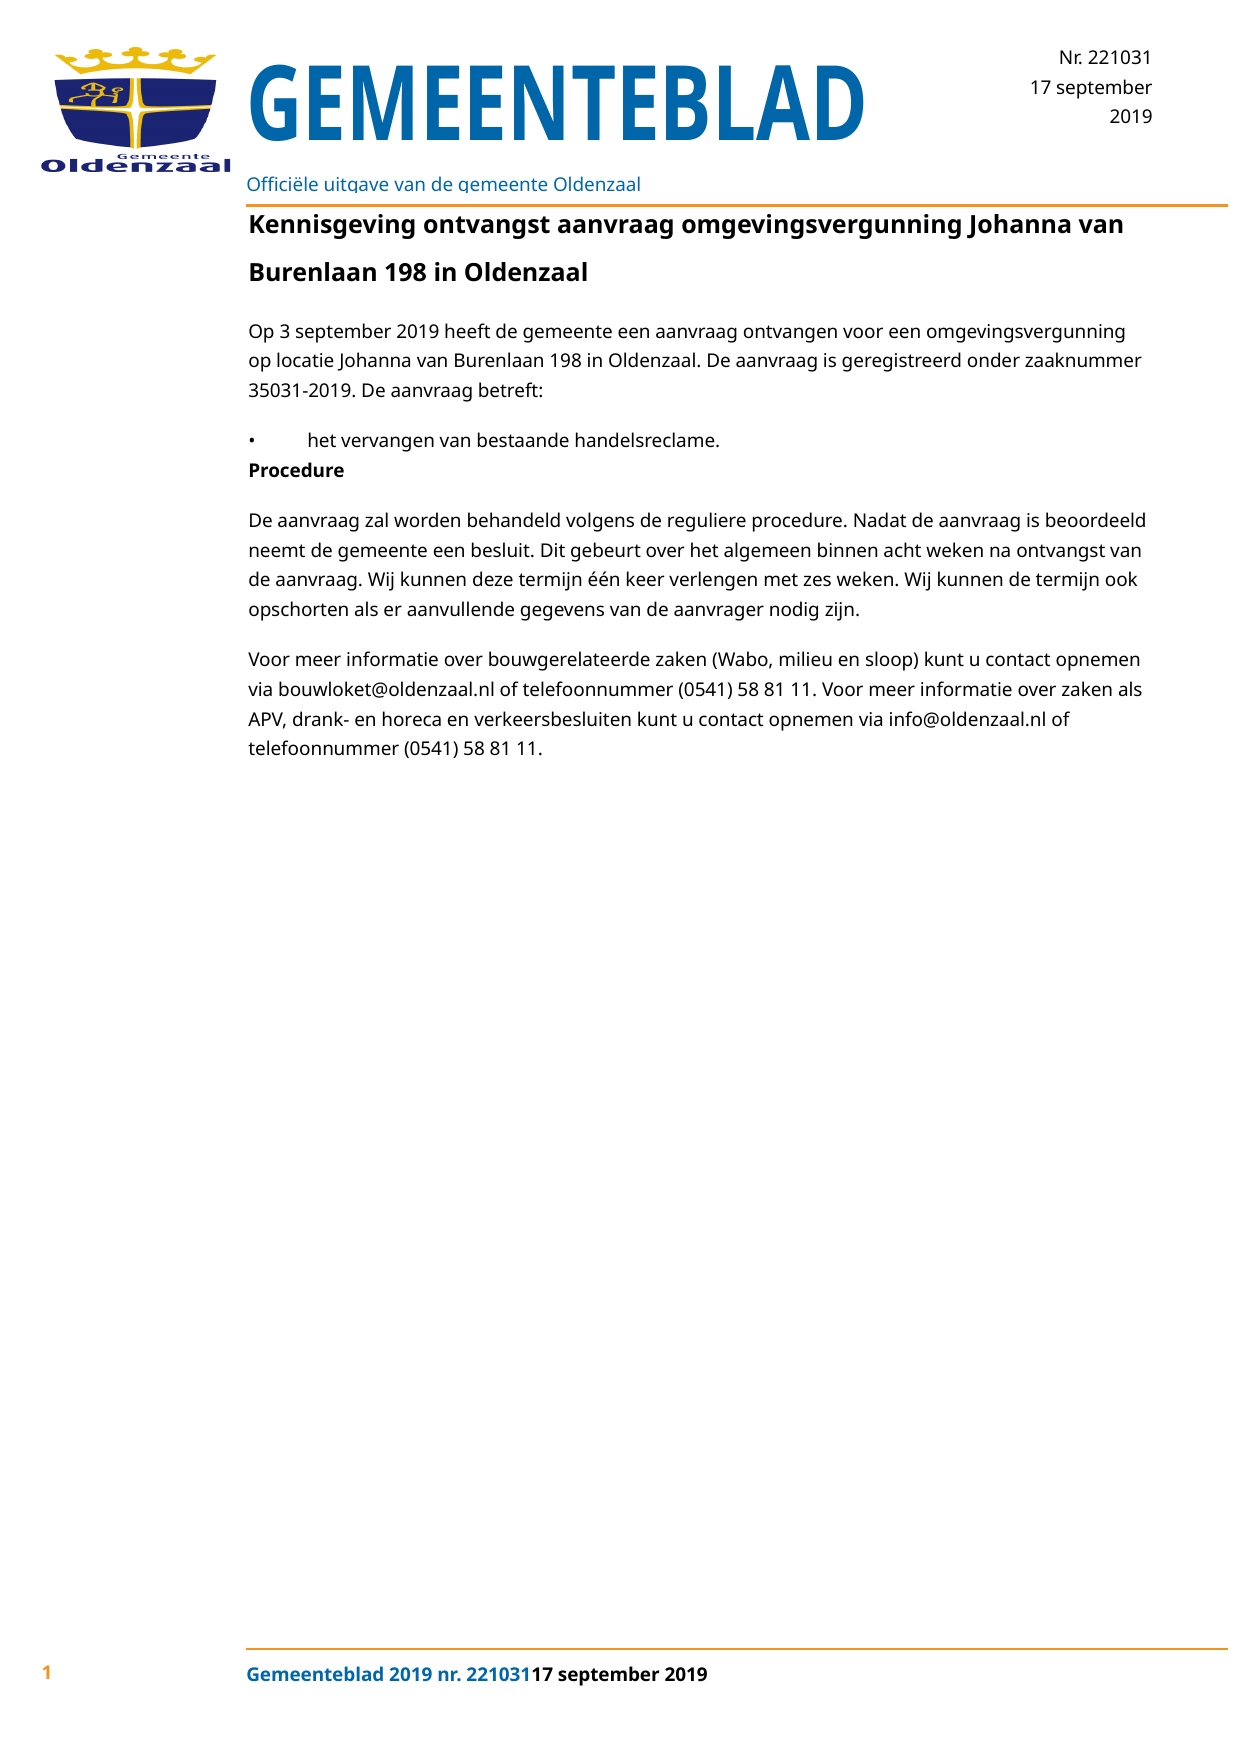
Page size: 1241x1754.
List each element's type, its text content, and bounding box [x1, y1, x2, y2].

picture [41, 47, 231, 172]
list het vervangen van bestaande handelsreclame. [248, 427, 1152, 453]
text Op 3 september 2019 heeft de gemeente een aanvraag ontvangen voor een omgevingsvergunning op locatie Johanna van Burenlaan 198 in Oldenzaal. De aanvraag is geregistreerd onder zaaknummer 35031-2019. De aanvraag betreft: [248, 318, 1152, 403]
text Kennisgeving ontvangst aanvraag omgevingsvergunning Johanna van Burenlaan 198 in Oldenzaal [248, 207, 1152, 288]
text De aanvraag zal worden behandeld volgens de reguliere procedure. Nadat de aanvraag is beoordeeld neemt de gemeente een besluit. Dit gebeurt over het algemeen binnen acht weken na ontvangst van de aanvraag. Wij kunnen deze termijn één keer verlengen met zes weken. Wij kunnen de termijn ook opschorten als er aanvullende gegevens van de aanvrager nodig zijn. [248, 507, 1152, 622]
text Voor meer informatie over bouwgerelateerde zaken (Wabo, milieu en sloop) kunt u contact opnemen via bouwloket@oldenzaal.nl of telefoonnummer (0541) 58 81 11. Voor meer informatie over zaken als APV, drank- en horeca en verkeersbesluiten kunt u contact opnemen via info@oldenzaal.nl of telefoonnummer (0541) 58 81 11. [248, 647, 1152, 761]
text Procedure [248, 457, 1152, 483]
